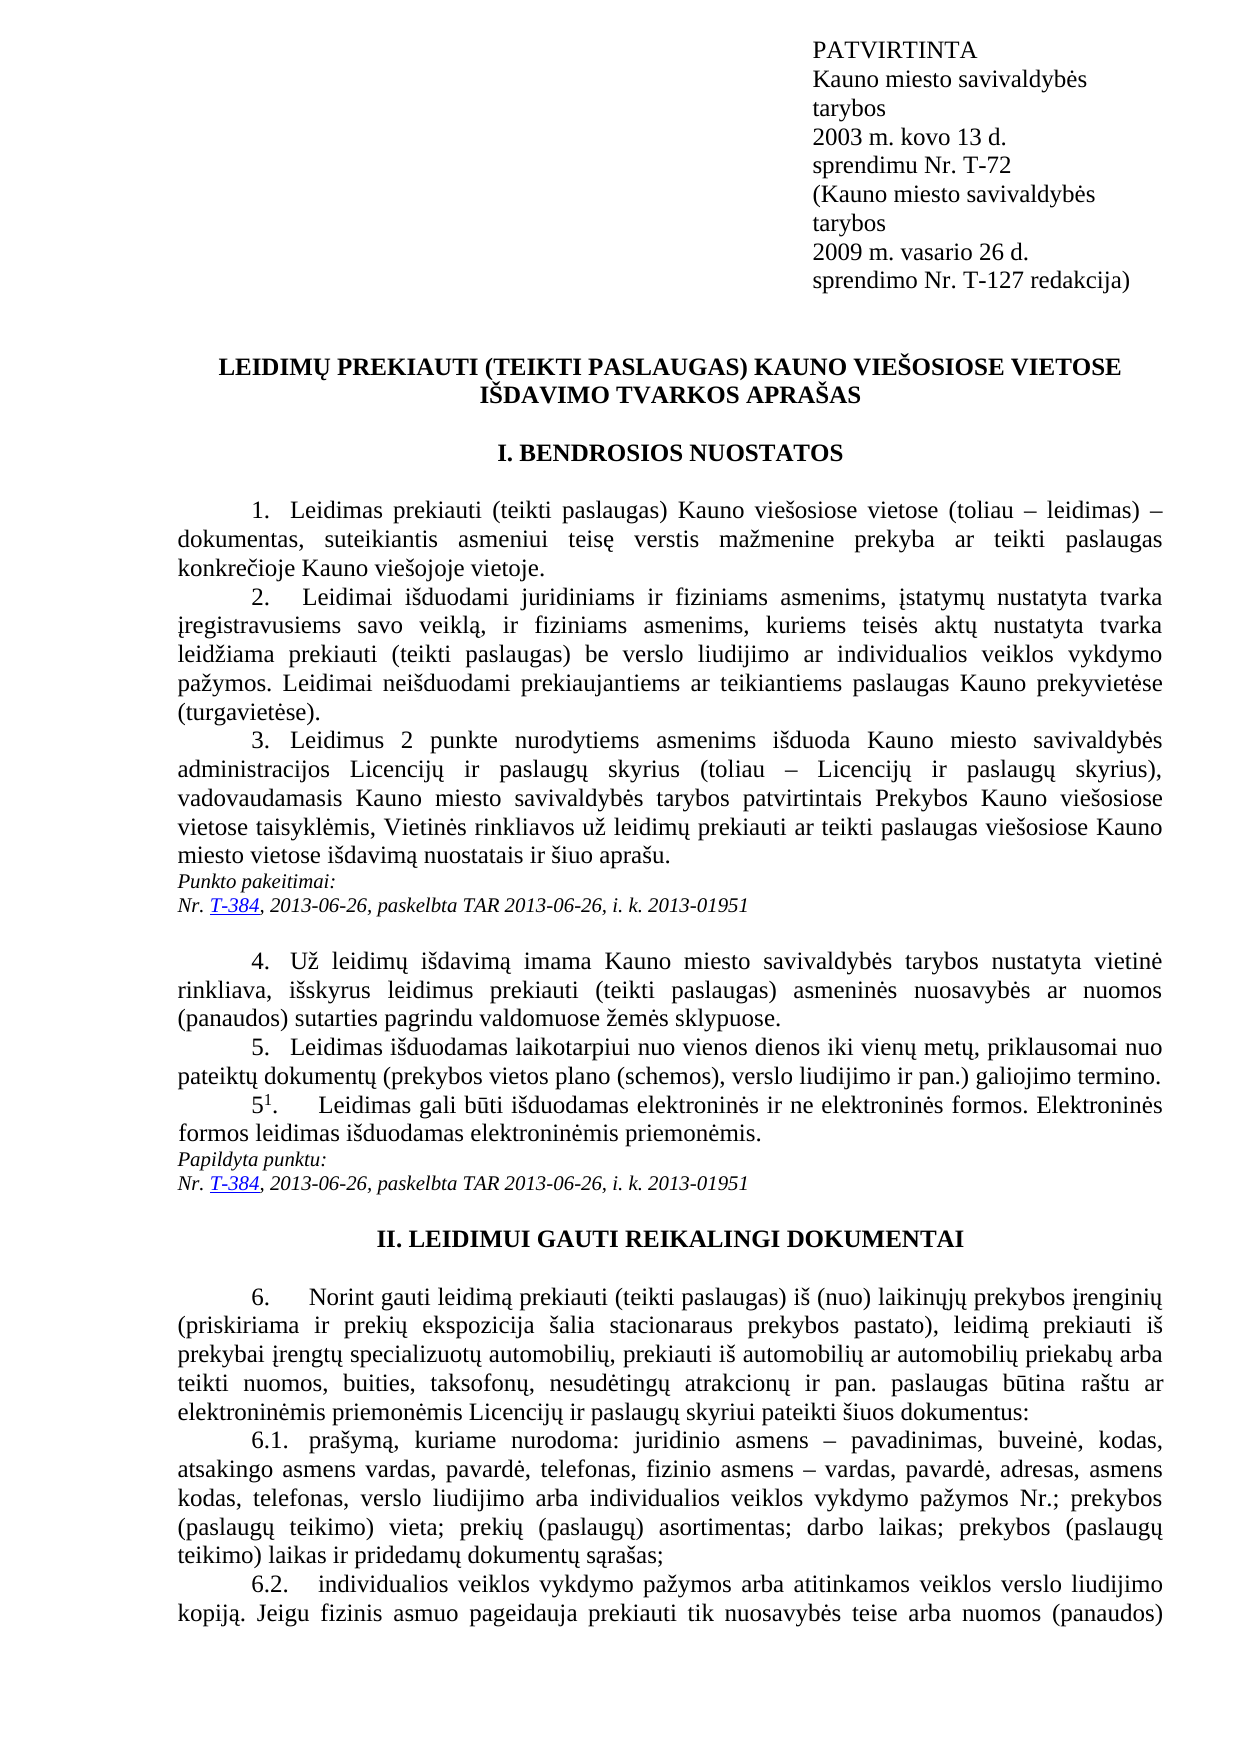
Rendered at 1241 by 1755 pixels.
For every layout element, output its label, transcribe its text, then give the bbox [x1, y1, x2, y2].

text 5. Leidimas išduodamas laikotarpiui nuo vienos dienos iki vienų metų, priklausomai nuo pateiktų dokumentų (prekybos vietos plano (schemos), verslo liudijimo ir pan.) galiojimo termino. [177, 1032, 1163, 1090]
text I. BENDROSIOS NUOSTATOS [177, 438, 1163, 467]
text PATVIRTINTA [812, 35, 1163, 64]
text Punkto pakeitimai: [177, 869, 1163, 893]
text sprendimu Nr. T-72 [812, 150, 1163, 179]
text Nr. T-384, 2013-06-26, paskelbta TAR 2013-06-26, i. k. 2013-01951 [177, 1171, 1163, 1195]
text (Kauno miesto savivaldybės tarybos [812, 179, 1163, 237]
text 6.1. prašymą, kuriame nurodoma: juridinio asmens – pavadinimas, buveinė, kodas, atsakingo asmens vardas, pavardė, telefonas, fizinio asmens – vardas, pavardė, adresas, asmens kodas, telefonas, verslo liudijimo arba individualios veiklos vykdymo pažymos Nr.; prekybos (paslaugų teikimo) vieta; prekių (paslaugų) asortimentas; darbo laikas; prekybos (paslaugų teikimo) laikas ir pridedamų dokumentų sąrašas; [177, 1425, 1163, 1569]
text 2. Leidimai išduodami juridiniams ir fiziniams asmenims, įstatymų nustatyta tvarka įregistravusiems savo veiklą, ir fiziniams asmenims, kuriems teisės aktų nustatyta tvarka leidžiama prekiauti (teikti paslaugas) be verslo liudijimo ar individualios veiklos vykdymo pažymos. Leidimai neišduodami prekiaujantiems ar teikiantiems paslaugas Kauno prekyvietėse (turgavietėse). [177, 582, 1163, 725]
text 4. Už leidimų išdavimą imama Kauno miesto savivaldybės tarybos nustatyta vietinė rinkliava, išskyrus leidimus prekiauti (teikti paslaugas) asmeninės nuosavybės ar nuomos (panaudos) sutarties pagrindu valdomuose žemės sklypuose. [177, 946, 1163, 1032]
text 1. Leidimas prekiauti (teikti paslaugas) Kauno viešosiose vietose (toliau – leidimas) – dokumentas, suteikiantis asmeniui teisę verstis mažmenine prekyba ar teikti paslaugas konkrečioje Kauno viešojoje vietoje. [177, 495, 1163, 582]
text LEIDIMŲ PREKIAUTI (TEIKTI PASLAUGAS) KAUNO VIEŠOSIOSE VIETOSE IŠDAVIMO TVARKOS APRAŠAS [177, 352, 1163, 409]
text 6. Norint gauti leidimą prekiauti (teikti paslaugas) iš (nuo) laikinųjų prekybos įrenginių (priskiriama ir prekių ekspozicija šalia stacionaraus prekybos pastato), leidimą prekiauti iš prekybai įrengtų specializuotų automobilių, prekiauti iš automobilių ar automobilių priekabų arba teikti nuomos, buities, taksofonų, nesudėtingų atrakcionų ir pan. paslaugas būtina raštu ar elektroninėmis priemonėmis Licencijų ir paslaugų skyriui pateikti šiuos dokumentus: [177, 1282, 1163, 1425]
text II. LEIDIMUI GAUTI REIKALINGI DOKUMENTAI [177, 1224, 1163, 1253]
text 2009 m. vasario 26 d. [812, 237, 1163, 265]
text sprendimo Nr. T-127 redakcija) [812, 265, 1163, 294]
text 2003 m. kovo 13 d. [812, 122, 1163, 150]
text 3. Leidimus 2 punkte nurodytiems asmenims išduoda Kauno miesto savivaldybės administracijos Licencijų ir paslaugų skyrius (toliau – Licencijų ir paslaugų skyrius), vadovaudamasis Kauno miesto savivaldybės tarybos patvirtintais Prekybos Kauno viešosiose vietose taisyklėmis, Vietinės rinkliavos už leidimų prekiauti ar teikti paslaugas viešosiose Kauno miesto vietose išdavimą nuostatais ir šiuo aprašu. [177, 725, 1163, 869]
text Papildyta punktu: [177, 1147, 1163, 1171]
text Nr. T-384, 2013-06-26, paskelbta TAR 2013-06-26, i. k. 2013-01951 [177, 893, 1163, 917]
text 6.2. individualios veiklos vykdymo pažymos arba atitinkamos veiklos verslo liudijimo kopiją. Jeigu fizinis asmuo pageidauja prekiauti tik nuosavybės teise arba nuomos (panaudos) [177, 1569, 1163, 1627]
text 51. Leidimas gali būti išduodamas elektroninės ir ne elektroninės formos. Elektroninės formos leidimas išduodamas elektroninėmis priemonėmis. [178, 1090, 1163, 1147]
text Kauno miesto savivaldybės tarybos [812, 64, 1163, 122]
